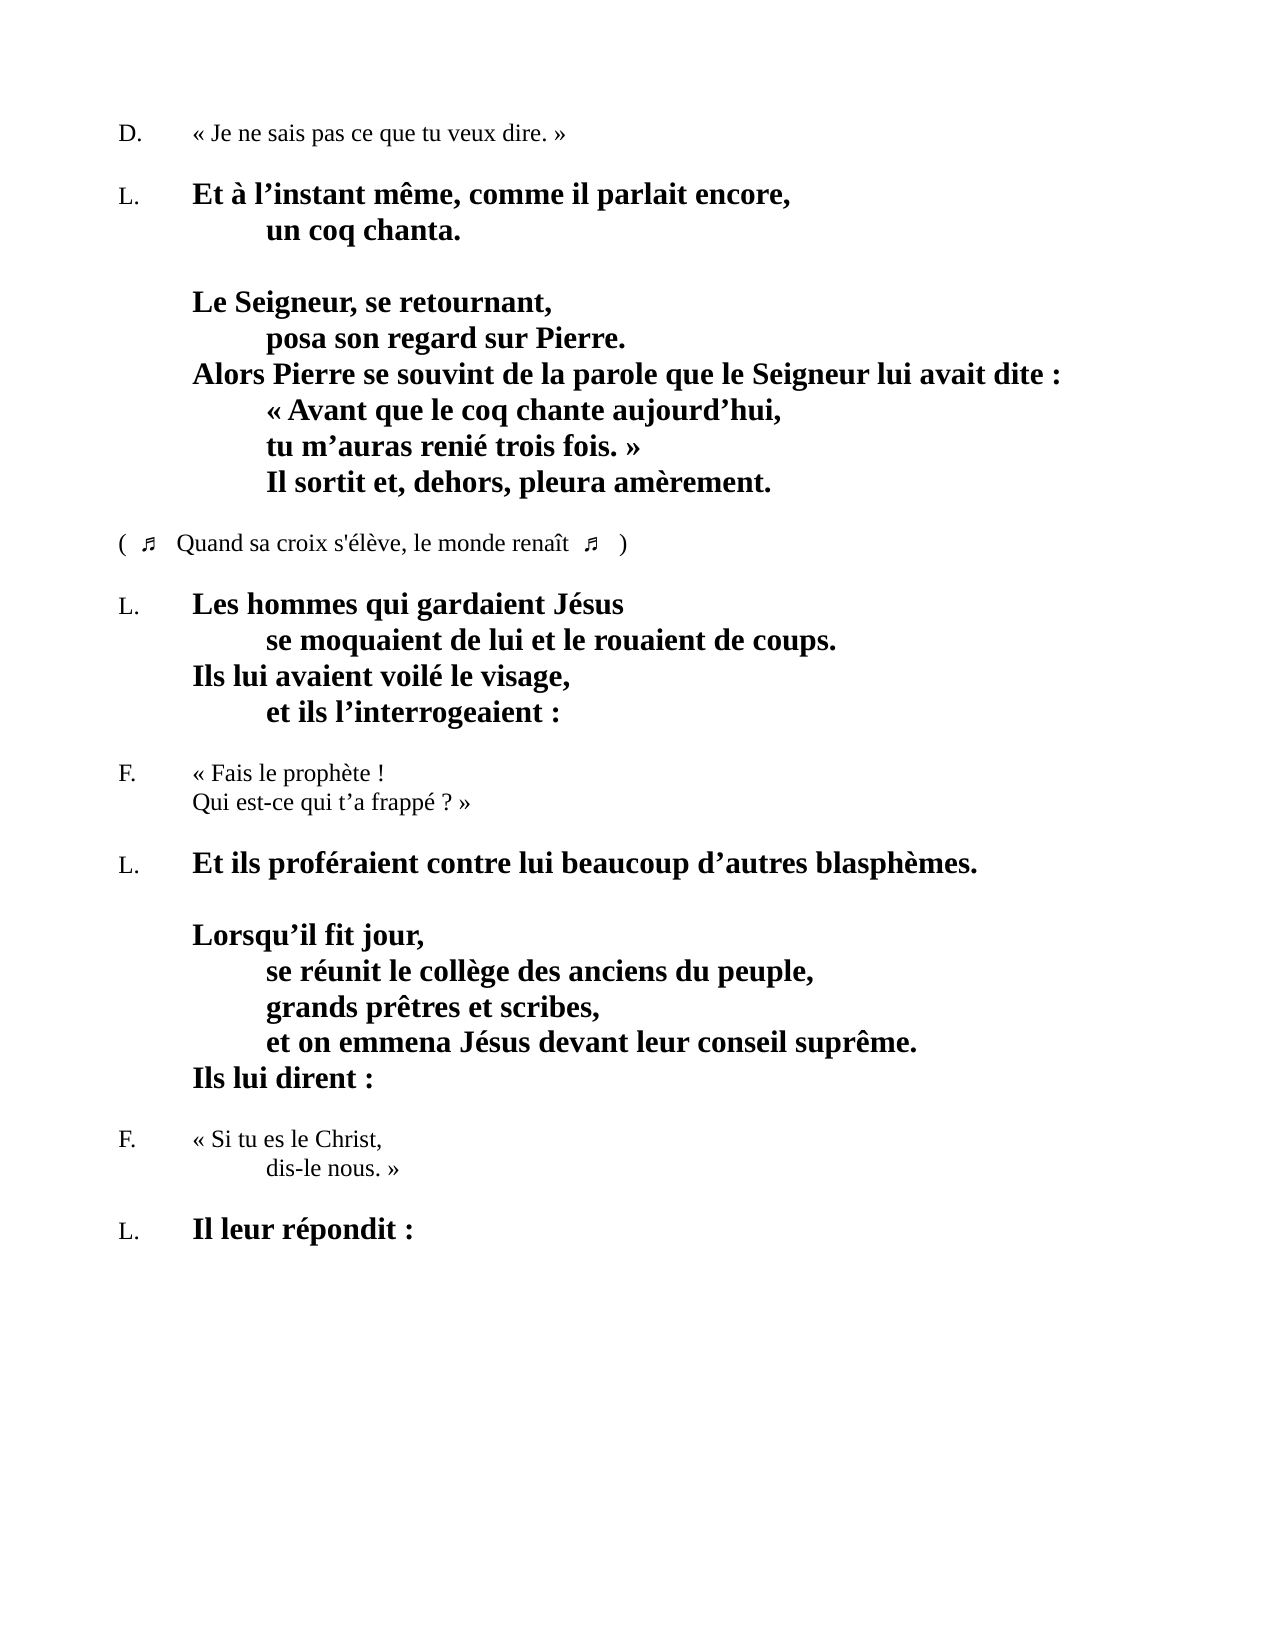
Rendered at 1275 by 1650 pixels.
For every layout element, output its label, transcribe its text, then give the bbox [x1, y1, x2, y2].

text Le Seigneur, se retournant, [118, 283, 1157, 319]
text L. Il leur répondit : [118, 1211, 1157, 1247]
text se réunit le collège des anciens du peuple, [118, 952, 1157, 988]
text se moquaient de lui et le rouaient de coups. [118, 621, 1157, 657]
text L. Et à l’instant même, comme il parlait encore, [118, 176, 1157, 212]
text Lorsqu’il fit jour, [118, 916, 1157, 952]
text L. Et ils proféraient contre lui beaucoup d’autres blasphèmes. [118, 844, 1157, 880]
text dis-le nous. » [118, 1153, 1157, 1182]
text Qui est-ce qui t’a frappé ? » [118, 787, 1157, 815]
text posa son regard sur Pierre. [118, 319, 1157, 355]
text F. « Si tu es le Christ, [118, 1124, 1157, 1153]
text et on emmena Jésus devant leur conseil suprême. [118, 1024, 1157, 1060]
text et ils l’interrogeaient : [118, 693, 1157, 729]
text tu m’auras renié trois fois. » [118, 427, 1157, 463]
text Ils lui avaient voilé le visage, [118, 657, 1157, 693]
text grands prêtres et scribes, [118, 988, 1157, 1024]
text Alors Pierre se souvint de la parole que le Seigneur lui avait dite : [118, 355, 1157, 391]
text F. « Fais le prophète ! [118, 758, 1157, 787]
text « Avant que le coq chante aujourd’hui, [118, 391, 1157, 427]
text D. « Je ne sais pas ce que tu veux dire. » [118, 118, 1157, 147]
text un coq chanta. [118, 212, 1157, 247]
text ( ♬ Quand sa croix s'élève, le monde renaît ♬ ) [118, 528, 1157, 557]
text L. Les hommes qui gardaient Jésus [118, 585, 1157, 621]
text Il sortit et, dehors, pleura amèrement. [118, 463, 1157, 499]
text Ils lui dirent : [118, 1060, 1157, 1096]
